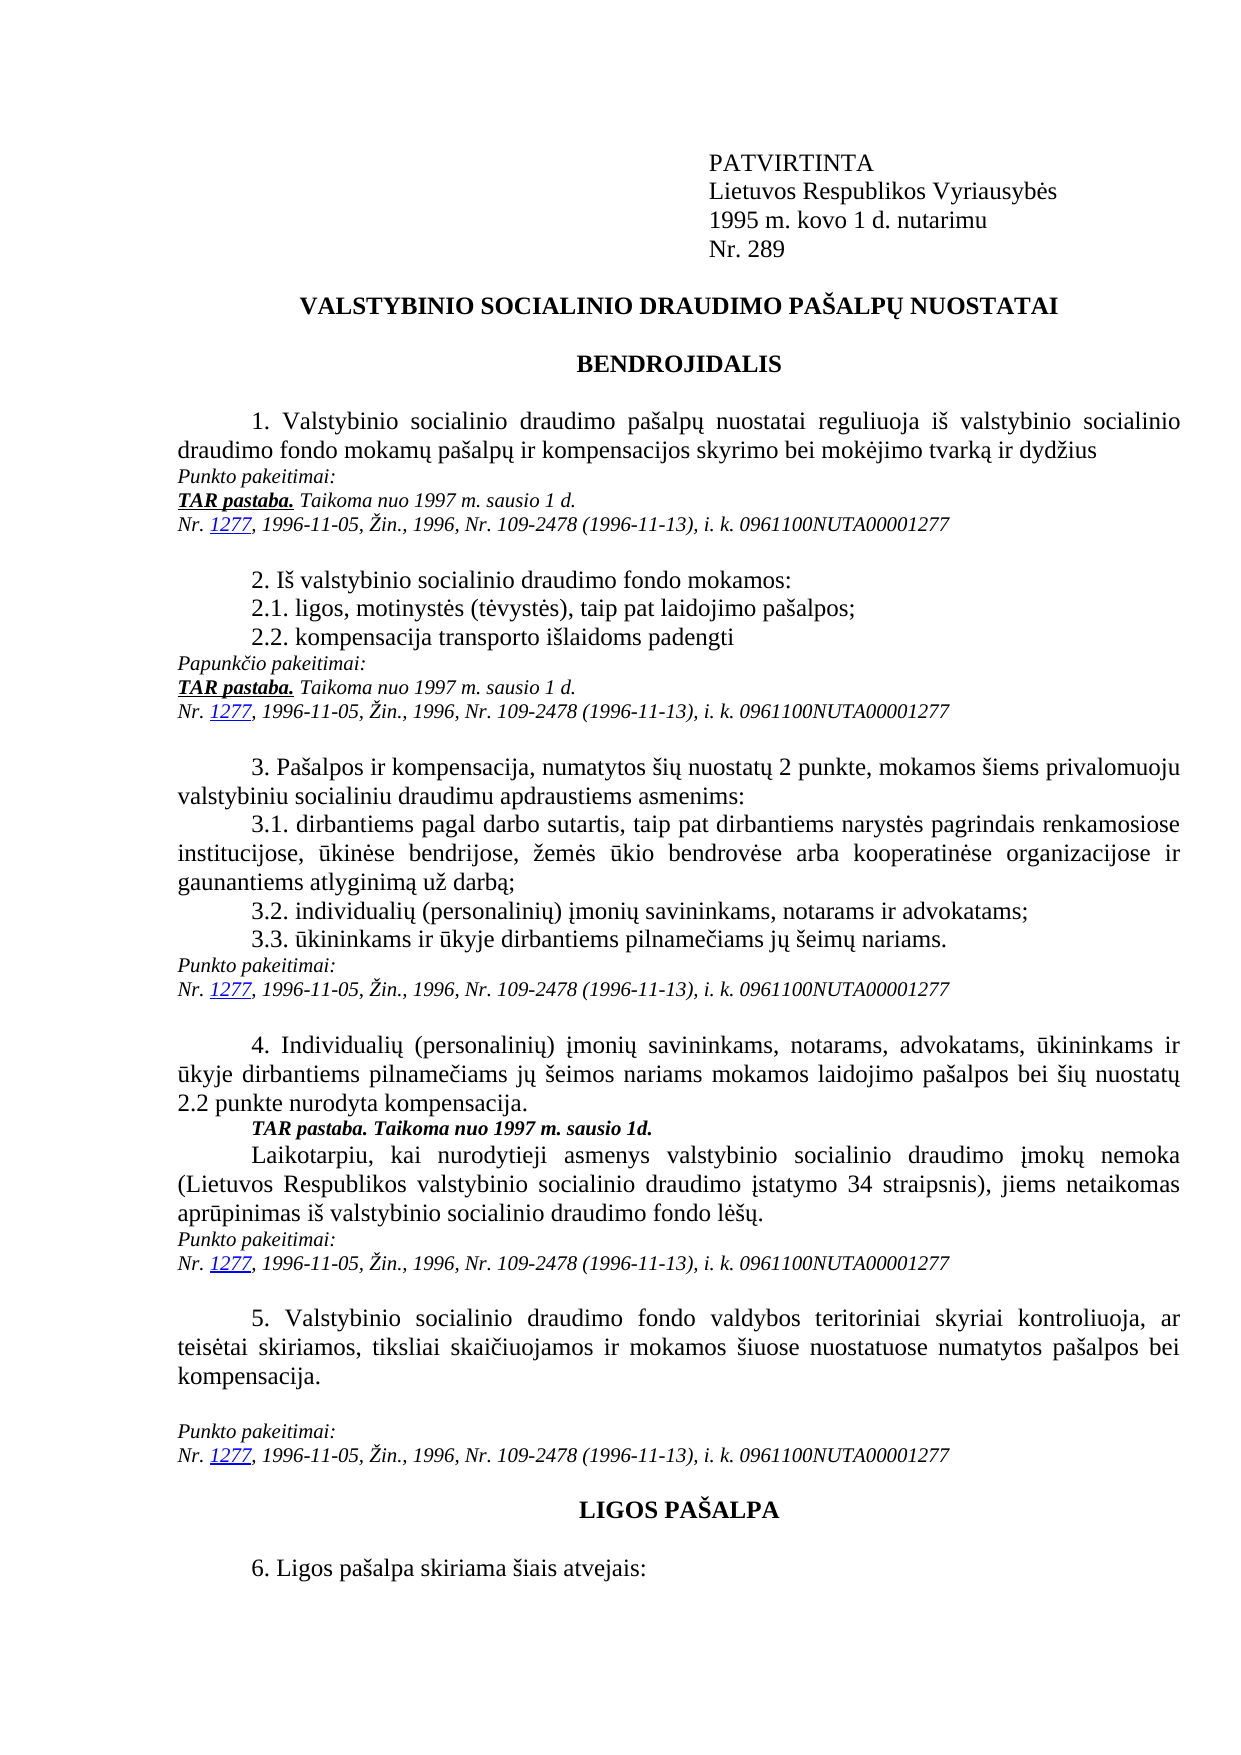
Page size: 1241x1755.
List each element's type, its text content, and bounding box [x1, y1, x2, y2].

text 1995 m. kovo 1 d. nutarimu [177, 205, 1181, 234]
text Nr. 1277, 1996-11-05, Žin., 1996, Nr. 109-2478 (1996-11-13), i. k. 0961100NUTA00001277 [177, 1443, 1181, 1467]
text Nr. 1277, 1996-11-05, Žin., 1996, Nr. 109-2478 (1996-11-13), i. k. 0961100NUTA00001277 [177, 977, 1181, 1001]
text 2.2. kompensacija transporto išlaidoms padengti [177, 622, 1181, 651]
text TAR pastaba. Taikoma nuo 1997 m. sausio 1d. [177, 1116, 1181, 1140]
text Laikotarpiu, kai nurodytieji asmenys valstybinio socialinio draudimo įmokų nemoka (Lietuvos Respublikos valstybinio socialinio draudimo įstatymo 34 straipsnis), jiems netaikomas aprūpinimas iš valstybinio socialinio draudimo fondo lėšų. [177, 1140, 1181, 1227]
text TAR pastaba. Taikoma nuo 1997 m. sausio 1 d. [177, 675, 1181, 699]
text 2. Iš valstybinio socialinio draudimo fondo mokamos: [177, 565, 1181, 593]
text 5. Valstybinio socialinio draudimo fondo valdybos teritoriniai skyriai kontroliuoja, ar teisėtai skiriamos, tiksliai skaičiuojamos ir mokamos šiuose nuostatuose numatytos pašalpos bei kompensacija. [177, 1303, 1181, 1390]
text Punkto pakeitimai: [177, 1418, 1181, 1443]
text LIGOS PAŠALPA [177, 1495, 1181, 1524]
text Punkto pakeitimai: [177, 953, 1181, 977]
text Punkto pakeitimai: [177, 1227, 1181, 1251]
text VALSTYBINIO SOCIALINIO DRAUDIMO PAŠALPŲ NUOSTATAI [177, 291, 1181, 320]
text Nr. 1277, 1996-11-05, Žin., 1996, Nr. 109-2478 (1996-11-13), i. k. 0961100NUTA00001277 [177, 699, 1181, 723]
text 6. Ligos pašalpa skiriama šiais atvejais: [177, 1553, 1181, 1582]
text 3.2. individualių (personalinių) įmonių savininkams, notarams ir advokatams; [177, 896, 1181, 924]
text PATVIRTINTA [177, 148, 1181, 176]
text 1. Valstybinio socialinio draudimo pašalpų nuostatai reguliuoja iš valstybinio socialinio draudimo fondo mokamų pašalpų ir kompensacijos skyrimo bei mokėjimo tvarką ir dydžius [177, 406, 1181, 464]
text BENDROJIDALIS [177, 349, 1181, 378]
text Nr. 289 [177, 234, 1181, 263]
text 4. Individualių (personalinių) įmonių savininkams, notarams, advokatams, ūkininkams ir ūkyje dirbantiems pilnamečiams jų šeimos nariams mokamos laidojimo pašalpos bei šių nuostatų 2.2 punkte nurodyta kompensacija. [177, 1030, 1181, 1116]
text 3.1. dirbantiems pagal darbo sutartis, taip pat dirbantiems narystės pagrindais renkamosiose institucijose, ūkinėse bendrijose, žemės ūkio bendrovėse arba kooperatinėse organizacijose ir gaunantiems atlyginimą už darbą; [177, 809, 1181, 896]
text Nr. 1277, 1996-11-05, Žin., 1996, Nr. 109-2478 (1996-11-13), i. k. 0961100NUTA00001277 [177, 1251, 1181, 1275]
text 3.3. ūkininkams ir ūkyje dirbantiems pilnamečiams jų šeimų nariams. [177, 924, 1181, 953]
text 2.1. ligos, motinystės (tėvystės), taip pat laidojimo pašalpos; [177, 593, 1181, 622]
text Punkto pakeitimai: [177, 464, 1181, 488]
text Lietuvos Respublikos Vyriausybės [177, 176, 1181, 205]
text Nr. 1277, 1996-11-05, Žin., 1996, Nr. 109-2478 (1996-11-13), i. k. 0961100NUTA00001277 [177, 512, 1181, 536]
text TAR pastaba. Taikoma nuo 1997 m. sausio 1 d. [177, 488, 1181, 512]
text 3. Pašalpos ir kompensacija, numatytos šių nuostatų 2 punkte, mokamos šiems privalomuoju valstybiniu socialiniu draudimu apdraustiems asmenims: [177, 752, 1181, 809]
text Papunkčio pakeitimai: [177, 651, 1181, 675]
